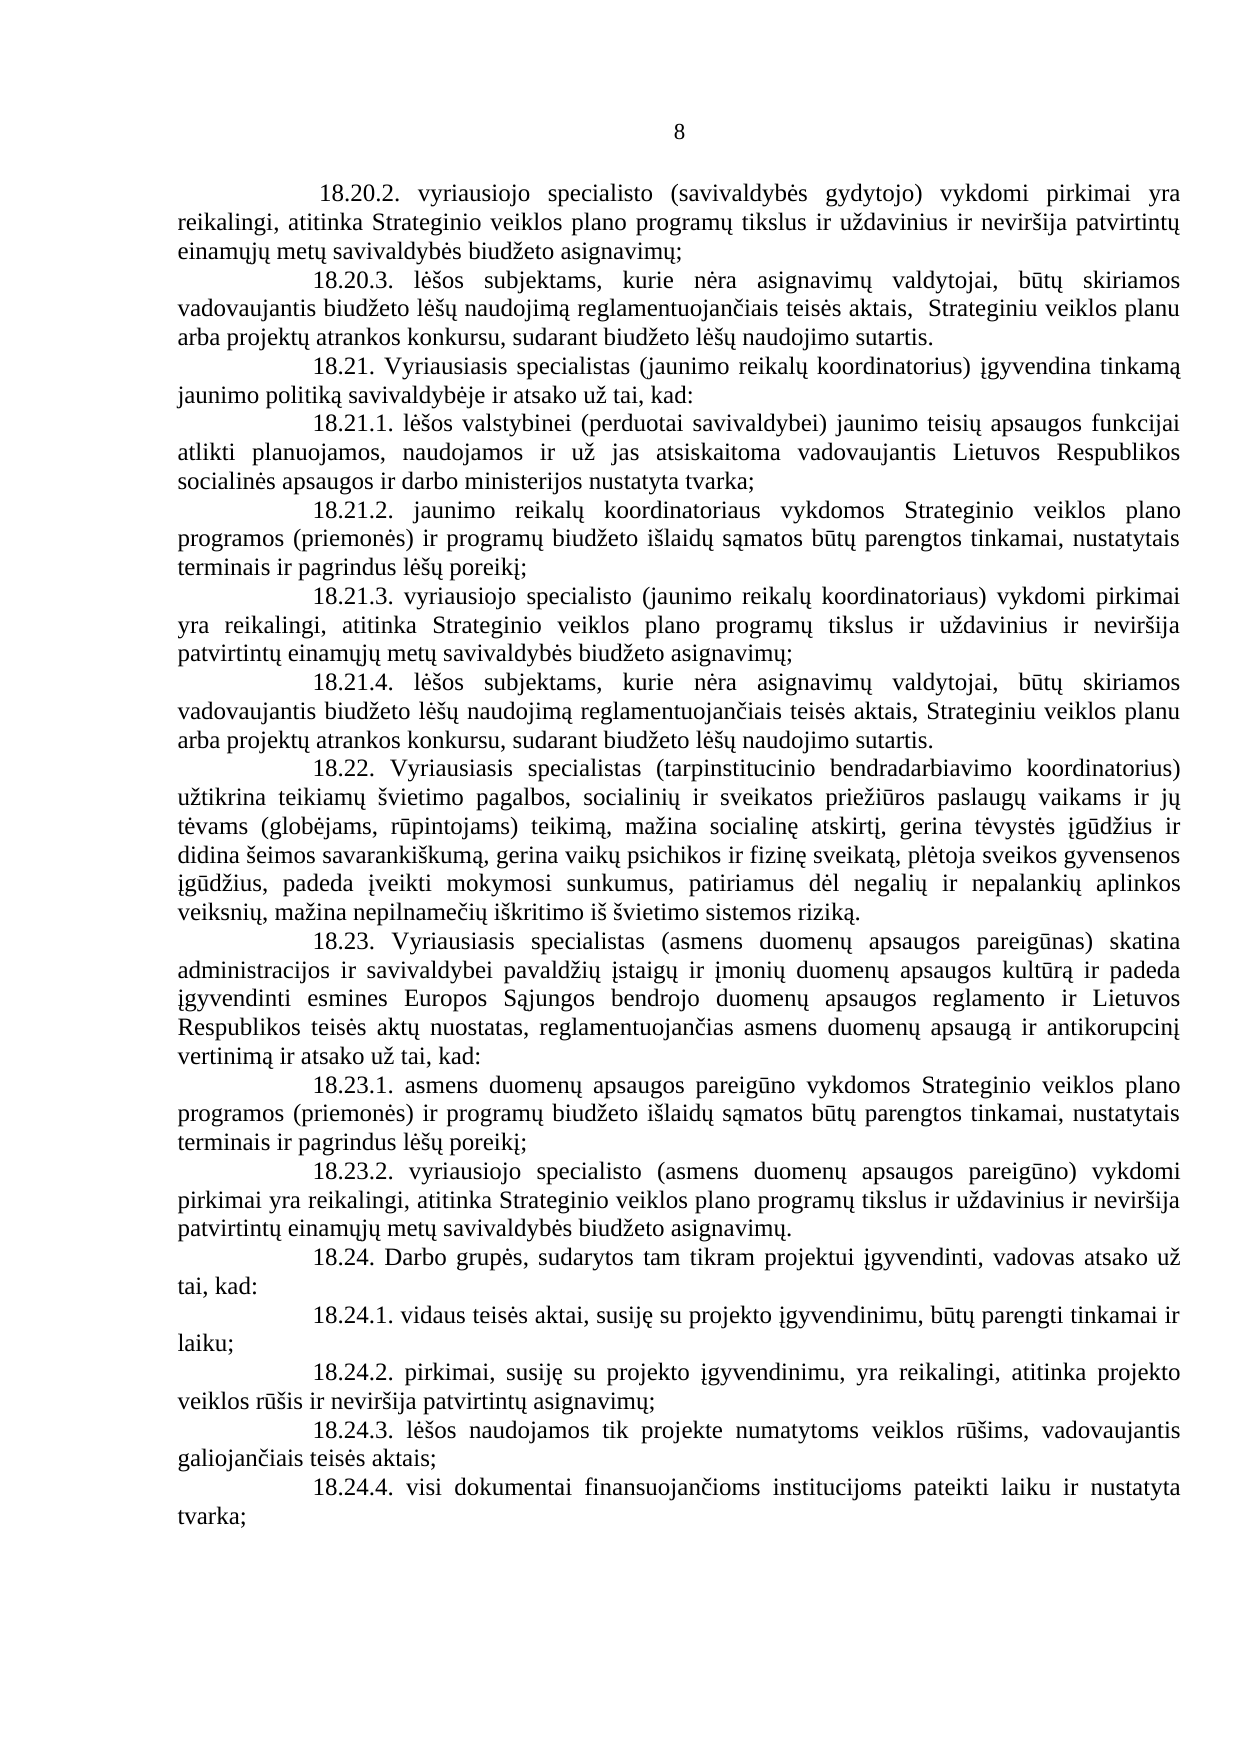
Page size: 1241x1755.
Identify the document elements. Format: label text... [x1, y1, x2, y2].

text 18.21.4. lėšos subjektams, kurie nėra asignavimų valdytojai, būtų skiriamos vadovaujantis biudžeto lėšų naudojimą reglamentuojančiais teisės aktais, Strateginiu veiklos planu arba projektų atrankos konkursu, sudarant biudžeto lėšų naudojimo sutartis. [177, 667, 1181, 753]
text 18.24.2. pirkimai, susiję su projekto įgyvendinimu, yra reikalingi, atitinka projekto veiklos rūšis ir neviršija patvirtintų asignavimų; [177, 1357, 1181, 1415]
text 18.23.1. asmens duomenų apsaugos pareigūno vykdomos Strateginio veiklos plano programos (priemonės) ir programų biudžeto išlaidų sąmatos būtų parengtos tinkamai, nustatytais terminais ir pagrindus lėšų poreikį; [177, 1070, 1181, 1156]
text 18.21.3. vyriausiojo specialisto (jaunimo reikalų koordinatoriaus) vykdomi pirkimai yra reikalingi, atitinka Strateginio veiklos plano programų tikslus ir uždavinius ir neviršija patvirtintų einamųjų metų savivaldybės biudžeto asignavimų; [177, 581, 1181, 667]
text 18.23.2. vyriausiojo specialisto (asmens duomenų apsaugos pareigūno) vykdomi pirkimai yra reikalingi, atitinka Strateginio veiklos plano programų tikslus ir uždavinius ir neviršija patvirtintų einamųjų metų savivaldybės biudžeto asignavimų. [177, 1156, 1181, 1242]
text 18.20.3. lėšos subjektams, kurie nėra asignavimų valdytojai, būtų skiriamos vadovaujantis biudžeto lėšų naudojimą reglamentuojančiais teisės aktais, Strateginiu veiklos planu arba projektų atrankos konkursu, sudarant biudžeto lėšų naudojimo sutartis. [177, 265, 1181, 351]
text 18.21.1. lėšos valstybinei (perduotai savivaldybei) jaunimo teisių apsaugos funkcijai atlikti planuojamos, naudojamos ir už jas atsiskaitoma vadovaujantis Lietuvos Respublikos socialinės apsaugos ir darbo ministerijos nustatyta tvarka; [177, 408, 1181, 495]
text 18.24.1. vidaus teisės aktai, susiję su projekto įgyvendinimu, būtų parengti tinkamai ir laiku; [177, 1300, 1181, 1357]
text 18.24.4. visi dokumentai finansuojančioms institucijoms pateikti laiku ir nustatyta tvarka; [177, 1472, 1181, 1530]
text 18.24.3. lėšos naudojamos tik projekte numatytoms veiklos rūšims, vadovaujantis galiojančiais teisės aktais; [177, 1415, 1181, 1472]
text 18.20.2. vyriausiojo specialisto (savivaldybės gydytojo) vykdomi pirkimai yra reikalingi, atitinka Strateginio veiklos plano programų tikslus ir uždavinius ir neviršija patvirtintų einamųjų metų savivaldybės biudžeto asignavimų; [177, 178, 1181, 265]
text 18.22. Vyriausiasis specialistas (tarpinstitucinio bendradarbiavimo koordinatorius) užtikrina teikiamų švietimo pagalbos, socialinių ir sveikatos priežiūros paslaugų vaikams ir jų tėvams (globėjams, rūpintojams) teikimą, mažina socialinę atskirtį, gerina tėvystės įgūdžius ir didina šeimos savarankiškumą, gerina vaikų psichikos ir fizinę sveikatą, plėtoja sveikos gyvensenos įgūdžius, padeda įveikti mokymosi sunkumus, patiriamus dėl negalių ir nepalankių aplinkos veiksnių, mažina nepilnamečių iškritimo iš švietimo sistemos riziką. [177, 753, 1181, 926]
text 18.23. Vyriausiasis specialistas (asmens duomenų apsaugos pareigūnas) skatina administracijos ir savivaldybei pavaldžių įstaigų ir įmonių duomenų apsaugos kultūrą ir padeda įgyvendinti esmines Europos Sąjungos bendrojo duomenų apsaugos reglamento ir Lietuvos Respublikos teisės aktų nuostatas, reglamentuojančias asmens duomenų apsaugą ir antikorupcinį vertinimą ir atsako už tai, kad: [177, 926, 1181, 1070]
text 18.21. Vyriausiasis specialistas (jaunimo reikalų koordinatorius) įgyvendina tinkamą jaunimo politiką savivaldybėje ir atsako už tai, kad: [177, 351, 1181, 408]
text 18.21.2. jaunimo reikalų koordinatoriaus vykdomos Strateginio veiklos plano programos (priemonės) ir programų biudžeto išlaidų sąmatos būtų parengtos tinkamai, nustatytais terminais ir pagrindus lėšų poreikį; [177, 495, 1181, 581]
text 18.24. Darbo grupės, sudarytos tam tikram projektui įgyvendinti, vadovas atsako už tai, kad: [177, 1242, 1181, 1300]
